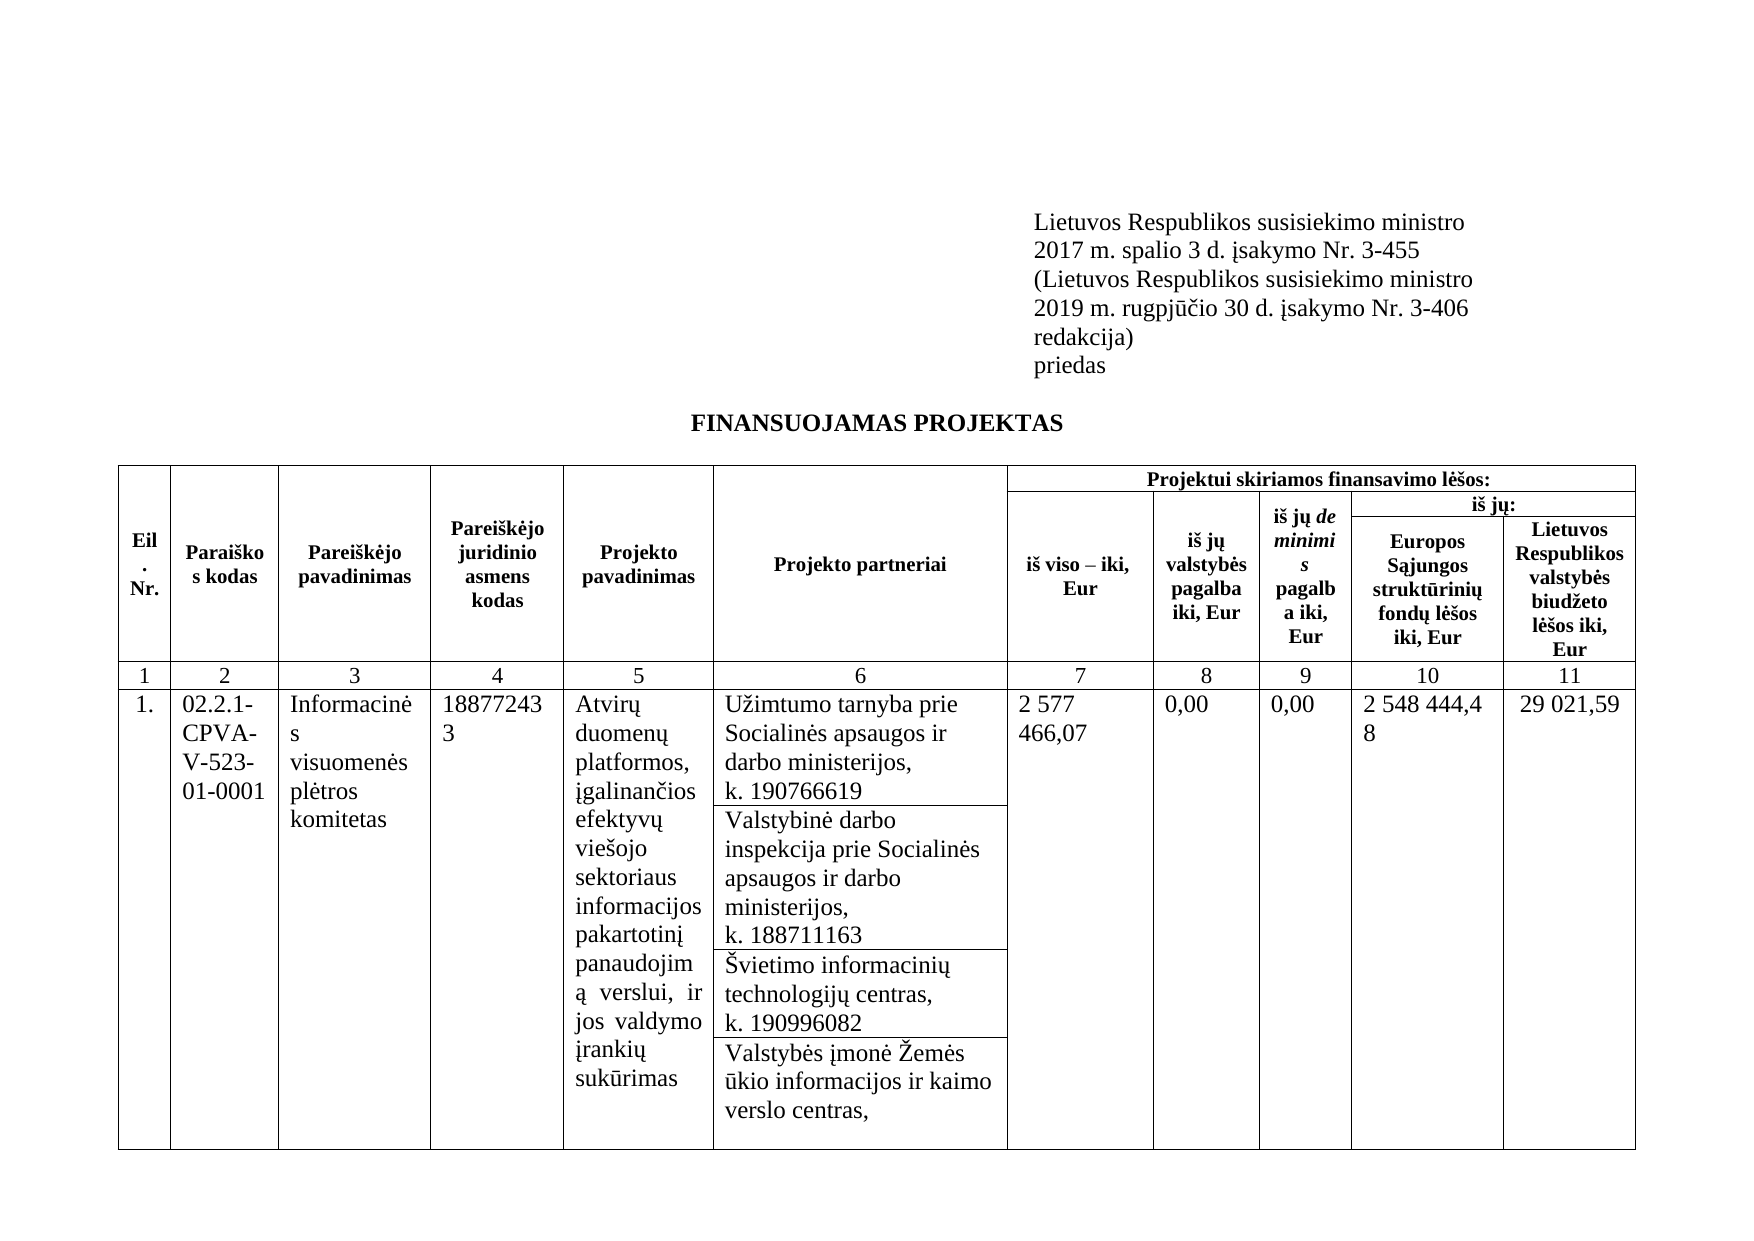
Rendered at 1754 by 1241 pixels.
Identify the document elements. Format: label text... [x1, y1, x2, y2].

table_header Projekto partneriai [714, 466, 1007, 661]
table_cell 188772433 [431, 690, 563, 1148]
table_cell 1 [119, 662, 170, 688]
table_cell 4 [431, 662, 563, 688]
table_cell 0,00 [1260, 690, 1351, 1148]
table_cell 1. [119, 690, 170, 1148]
table_header Eil. Nr. [119, 466, 170, 661]
table_cell 10 [1352, 662, 1503, 688]
table_header Projekto pavadinimas [564, 466, 713, 661]
text Lietuvos Respublikos susisiekimo ministro [1034, 207, 1565, 235]
text 2017 m. spalio 3 d. įsakymo Nr. 3-455 [1034, 235, 1565, 264]
table_cell Atvirų duomenų platformos, įgalinančios efektyvų viešojo sektoriaus informacijos pakartotinį panaudojimą verslui, ir jos valdymo įrankių sukūrimas [564, 690, 713, 1148]
table_cell 2 577 466,07 [1008, 690, 1153, 1148]
table_cell 0,00 [1154, 690, 1259, 1148]
table_cell 29 021,59 [1504, 690, 1635, 1148]
table_cell Švietimo informacinių technologijų centras, k. 190996082 [714, 950, 1007, 1037]
table_cell iš jų: [1352, 492, 1635, 516]
text (Lietuvos Respublikos susisiekimo ministro [1034, 264, 1565, 293]
table_cell iš jų de minimis pagalba iki, Eur [1260, 492, 1351, 661]
table_cell iš viso – iki, Eur [1008, 492, 1153, 661]
table_header Pareiškėjo pavadinimas [279, 466, 430, 661]
table_cell Užimtumo tarnyba prie Socialinės apsaugos ir darbo ministerijos, k. 190766619 [714, 690, 1007, 804]
table_cell 2 548 444,48 [1352, 690, 1503, 1148]
table_cell 2 [171, 662, 278, 688]
table_cell Europos Sąjungos struktūrinių fondų lėšos iki, Eur [1352, 517, 1503, 661]
table_cell Valstybinė darbo inspekcija prie Socialinės apsaugos ir darbo ministerijos, k. 188711163 [714, 806, 1007, 949]
table_cell Informacinės visuomenės plėtros komitetas [279, 690, 430, 1148]
table_cell 3 [279, 662, 430, 688]
table_cell 7 [1008, 662, 1153, 688]
table_header Pareiškėjo juridinio asmens kodas [431, 466, 563, 661]
table_header Paraiškos kodas [171, 466, 278, 661]
table_cell iš jų valstybės pagalba iki, Eur [1154, 492, 1259, 661]
text FINANSUOJAMAS PROJEKTAS [118, 408, 1636, 437]
text 2019 m. rugpjūčio 30 d. įsakymo Nr. 3-406 [1034, 293, 1565, 322]
table_cell 02.2.1-CPVA-V-523-01-0001 [171, 690, 278, 1148]
text redakcija) [1034, 322, 1565, 350]
table_cell 6 [714, 662, 1007, 688]
table_cell 5 [564, 662, 713, 688]
table_cell 8 [1154, 662, 1259, 688]
table_header Projektui skiriamos finansavimo lėšos: [1008, 466, 1635, 491]
text priedas [1034, 350, 1565, 379]
table_cell 9 [1260, 662, 1351, 688]
table_cell Lietuvos Respublikos valstybės biudžeto lėšos iki, Eur [1504, 517, 1635, 661]
table_cell 11 [1504, 662, 1635, 688]
table_cell Valstybės įmonė Žemės ūkio informacijos ir kaimo verslo centras, [714, 1038, 1007, 1148]
